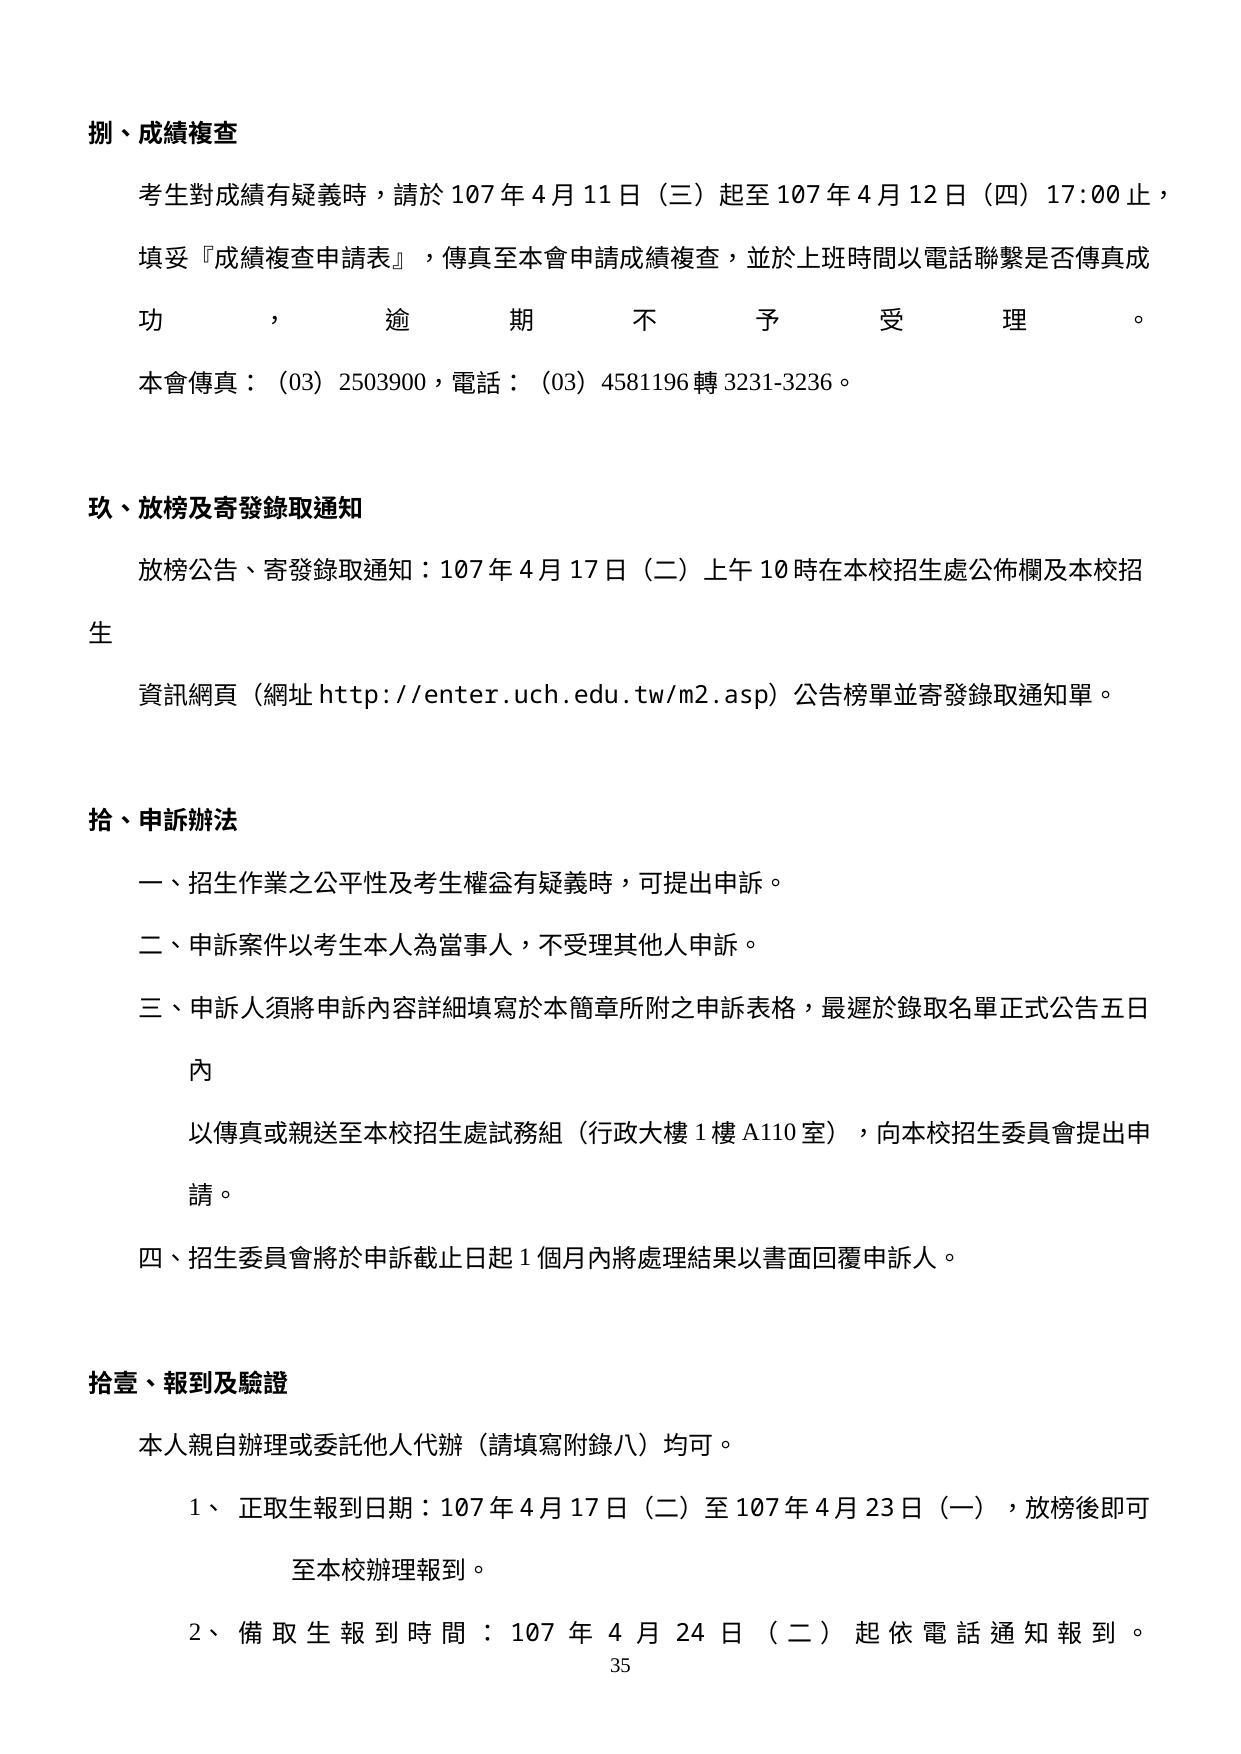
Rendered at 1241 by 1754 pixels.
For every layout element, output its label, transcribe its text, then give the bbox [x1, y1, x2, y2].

text 拾壹、報到及驗證 [89, 1339, 1152, 1402]
list 正取生報到日期：107年4月17日（二）至107年4月23日（一），放榜後即可至本校辦理報到。 [188, 1464, 1152, 1589]
text 一、招生作業之公平性及考生權益有疑義時，可提出申訴。 [139, 839, 1152, 902]
text 四、招生委員會將於申訴截止日起1 個月內將處理結果以書面回覆申訴人。 [139, 1214, 1152, 1277]
text 考生對成績有疑義時，請於107年4月11日（三）起至107年4月12日（四）17:00止，填妥『成績複查申請表』，傳真至本會申請成績複查，並於上班時間以電話聯繫是否傳真成功，逾期不予受理。 本會傳真：（03）2503900，電話：（03）4581196轉3231-3236。 [139, 152, 1152, 402]
text 捌、成績複查 [89, 89, 1152, 152]
text 資訊網頁（網址http://enter.uch.edu.tw/m2.asp）公告榜單並寄發錄取通知單。 [139, 652, 1152, 714]
text 二、申訴案件以考生本人為當事人，不受理其他人申訴。 [139, 902, 1152, 964]
list 備取生報到時間：107年4月24日（二）起依電話通知報到。 [188, 1589, 1152, 1652]
text 三、申訴人須將申訴內容詳細填寫於本簡章所附之申訴表格，最遲於錄取名單正式公告五日內 以傳真或親送至本校招生處試務組（行政大樓1樓A110室），向本校招生委員會提出申請。 [139, 964, 1152, 1214]
text 放榜公告、寄發錄取通知：107年4月17日（二）上午10時在本校招生處公佈欄及本校招生 [89, 527, 1152, 652]
text 本人親自辦理或委託他人代辦（請填寫附錄八）均可。 [89, 1402, 1152, 1464]
text 玖、放榜及寄發錄取通知 [89, 464, 1152, 527]
text 拾、申訴辦法 [89, 777, 1152, 839]
